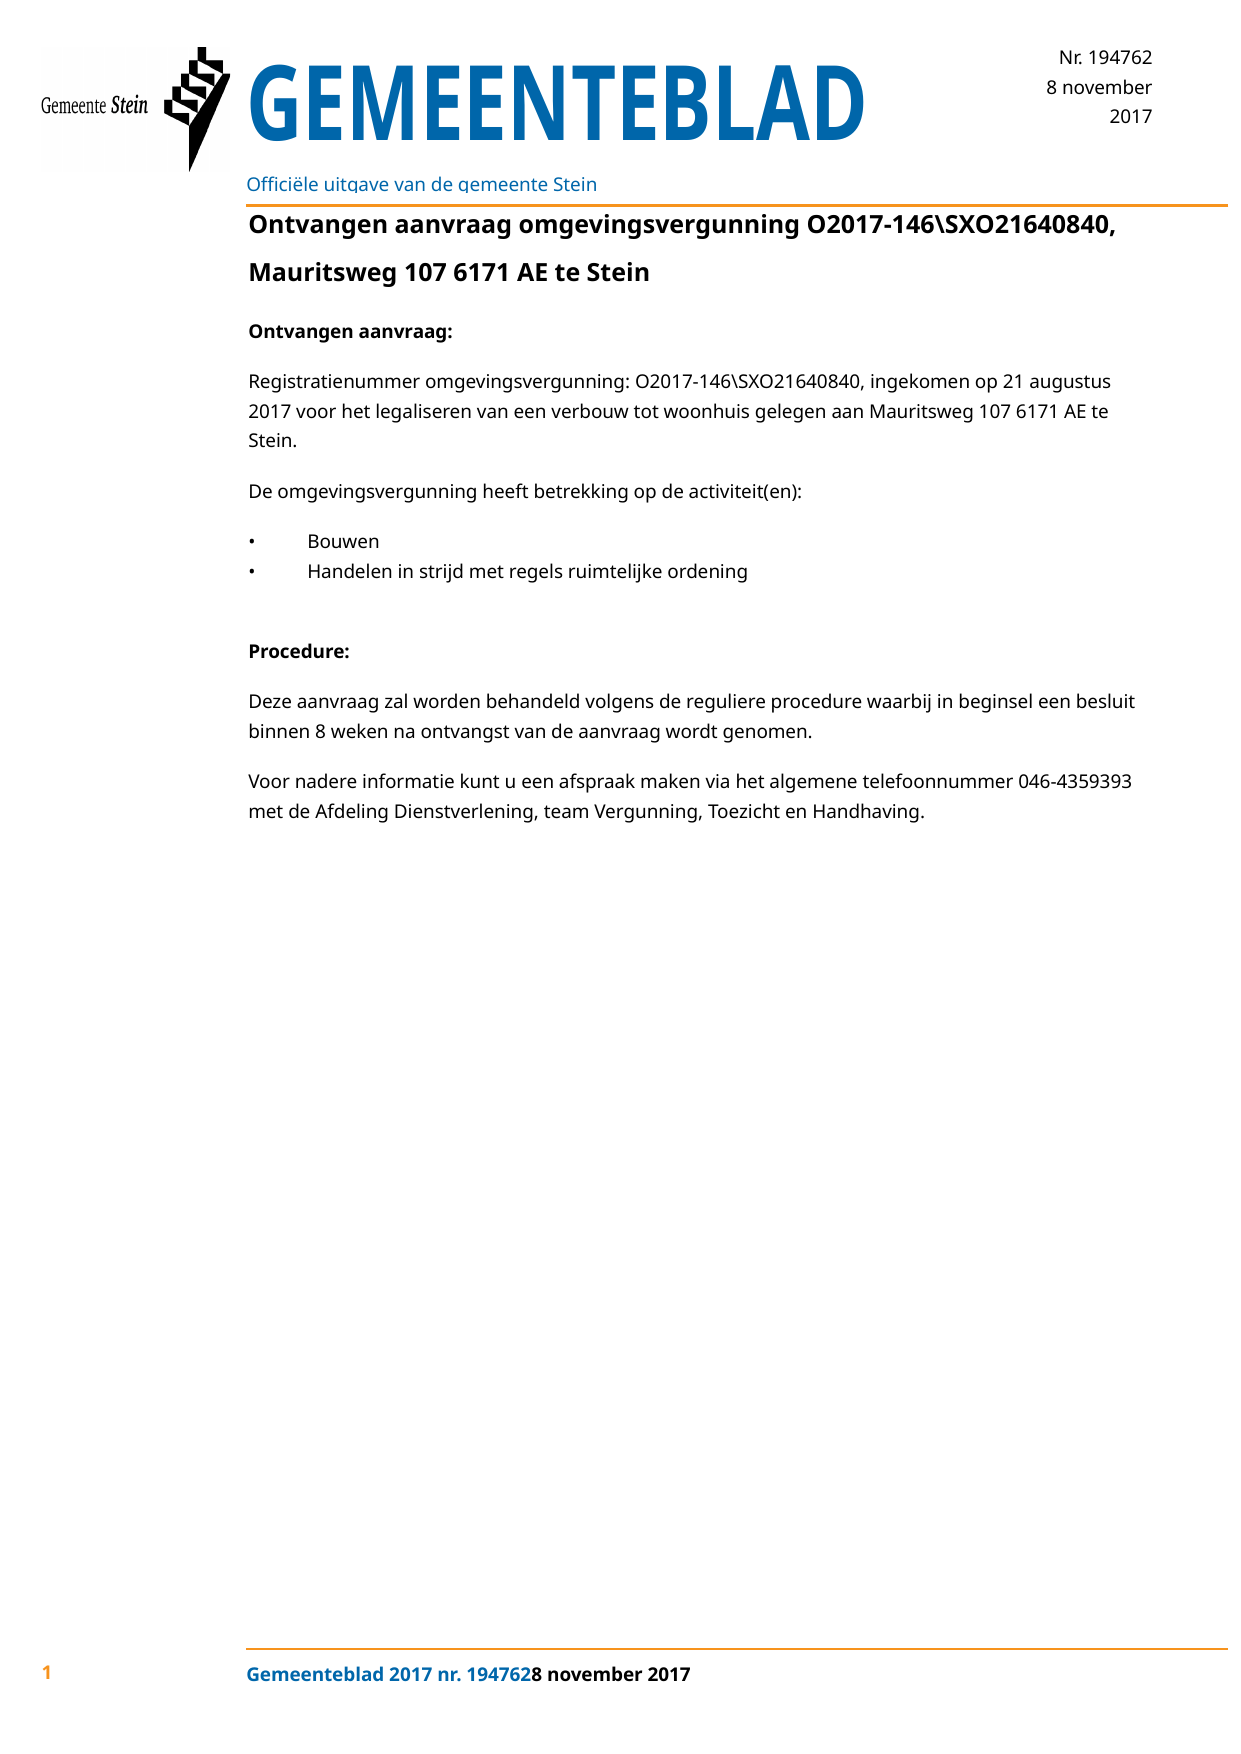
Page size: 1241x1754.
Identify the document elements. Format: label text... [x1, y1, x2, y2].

text Ontvangen aanvraag: [248, 318, 1152, 344]
text Ontvangen aanvraag omgevingsvergunning O2017-146\SXO21640840, Mauritsweg 107 6171 AE te Stein [248, 207, 1152, 288]
text Procedure: [248, 638, 1152, 664]
text Voor nadere informatie kunt u een afspraak maken via het algemene telefoonnummer 046-4359393 met de Afdeling Dienstverlening, team Vergunning, Toezicht en Handhaving. [248, 768, 1152, 824]
text Deze aanvraag zal worden behandeld volgens de reguliere procedure waarbij in beginsel een besluit binnen 8 weken na ontvangst van de aanvraag wordt genomen. [248, 688, 1152, 744]
text De omgevingsvergunning heeft betrekking op de activiteit(en): [248, 478, 1152, 504]
list Bouwen [248, 528, 1152, 554]
text Registratienummer omgevingsvergunning: O2017-146\SXO21640840, ingekomen op 21 augustus 2017 voor het legaliseren van een verbouw tot woonhuis gelegen aan Mauritsweg 107 6171 AE te Stein. [248, 368, 1152, 453]
picture [41, 47, 231, 172]
list Handelen in strijd met regels ruimtelijke ordening [248, 558, 1152, 584]
